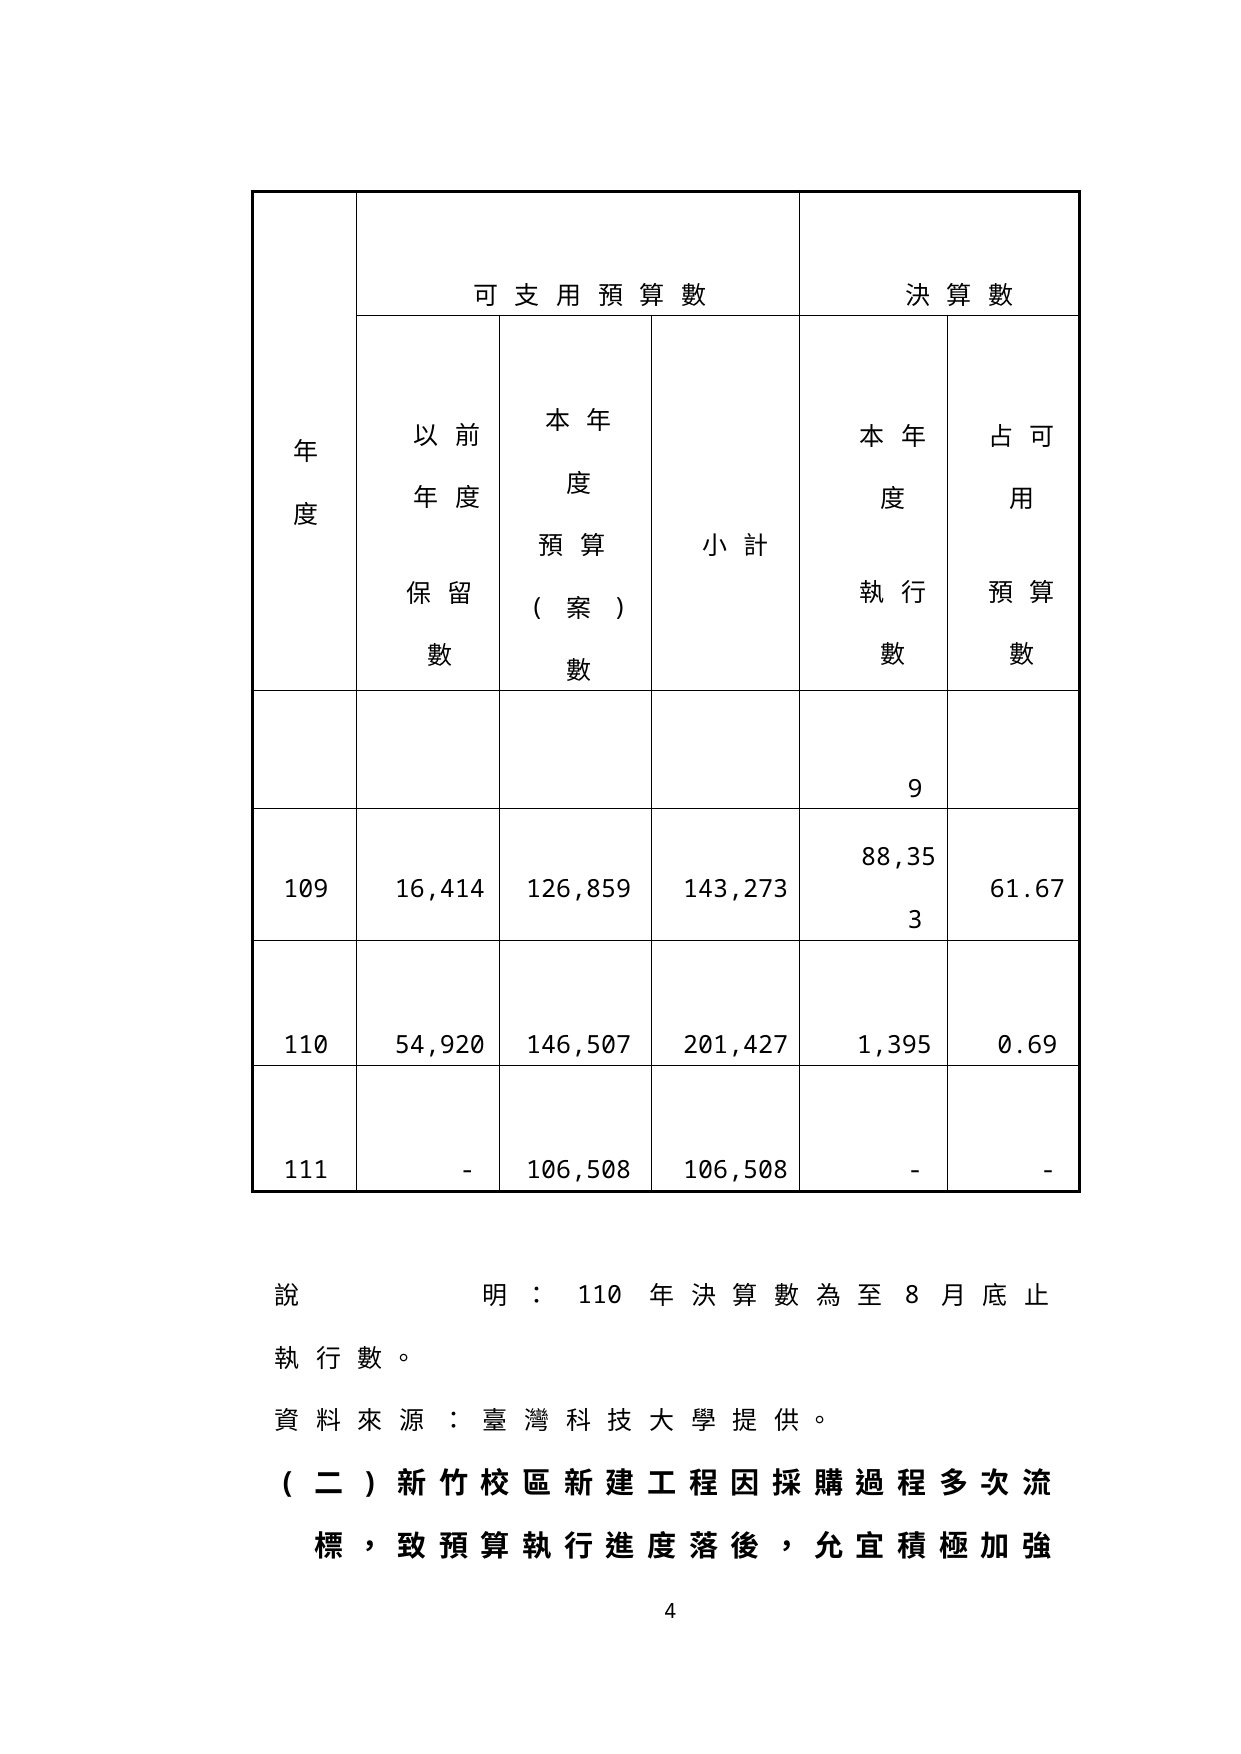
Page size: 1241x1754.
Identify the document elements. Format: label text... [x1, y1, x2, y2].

table_cell 54,920 [357, 941, 499, 1064]
table_cell 16,414 [357, 809, 499, 939]
table_cell 106,508 [500, 1066, 651, 1189]
table_cell 小計 [652, 316, 799, 689]
table_cell 1,395 [800, 941, 947, 1064]
table_cell 本年度 預算(案)數 [500, 316, 651, 689]
table_cell [254, 691, 356, 808]
table_cell 146,507 [500, 941, 651, 1064]
table_cell [500, 691, 651, 808]
table_cell - [357, 1066, 499, 1189]
table_cell [652, 691, 799, 808]
text (二)新竹校區新建工程因採購過程多次流標，致預算執行進度落後，允宜積極加強 [242, 1439, 1058, 1564]
table_cell 占可用 預算數 [948, 316, 1078, 689]
table_cell 109 [254, 809, 356, 939]
table_cell 201,427 [652, 941, 799, 1064]
table_cell 111 [254, 1066, 356, 1189]
table_cell 以前年度 保留數 [357, 316, 499, 689]
table_cell 126,859 [500, 809, 651, 939]
table_cell 143,273 [652, 809, 799, 939]
table_cell 9 [800, 691, 947, 808]
table_cell 88,353 [800, 809, 947, 939]
table_cell 0.69 [948, 941, 1078, 1064]
table_header 決算數 [800, 193, 1078, 314]
table_cell [948, 691, 1078, 808]
table_cell 61.67 [948, 809, 1078, 939]
table_cell 110 [254, 941, 356, 1064]
text 資料來源：臺灣科技大學提供。 [242, 1377, 1058, 1439]
table_header 年度 [254, 193, 356, 689]
table_cell [357, 691, 499, 808]
text 說 明：110年決算數為至8月底止執行數。 [242, 1252, 1058, 1377]
table_cell 本年度 執行數 [800, 316, 947, 689]
table_header 可支用預算數 [357, 193, 799, 314]
table_cell 106,508 [652, 1066, 799, 1189]
table_cell - [800, 1066, 947, 1189]
table_cell - [948, 1066, 1078, 1189]
